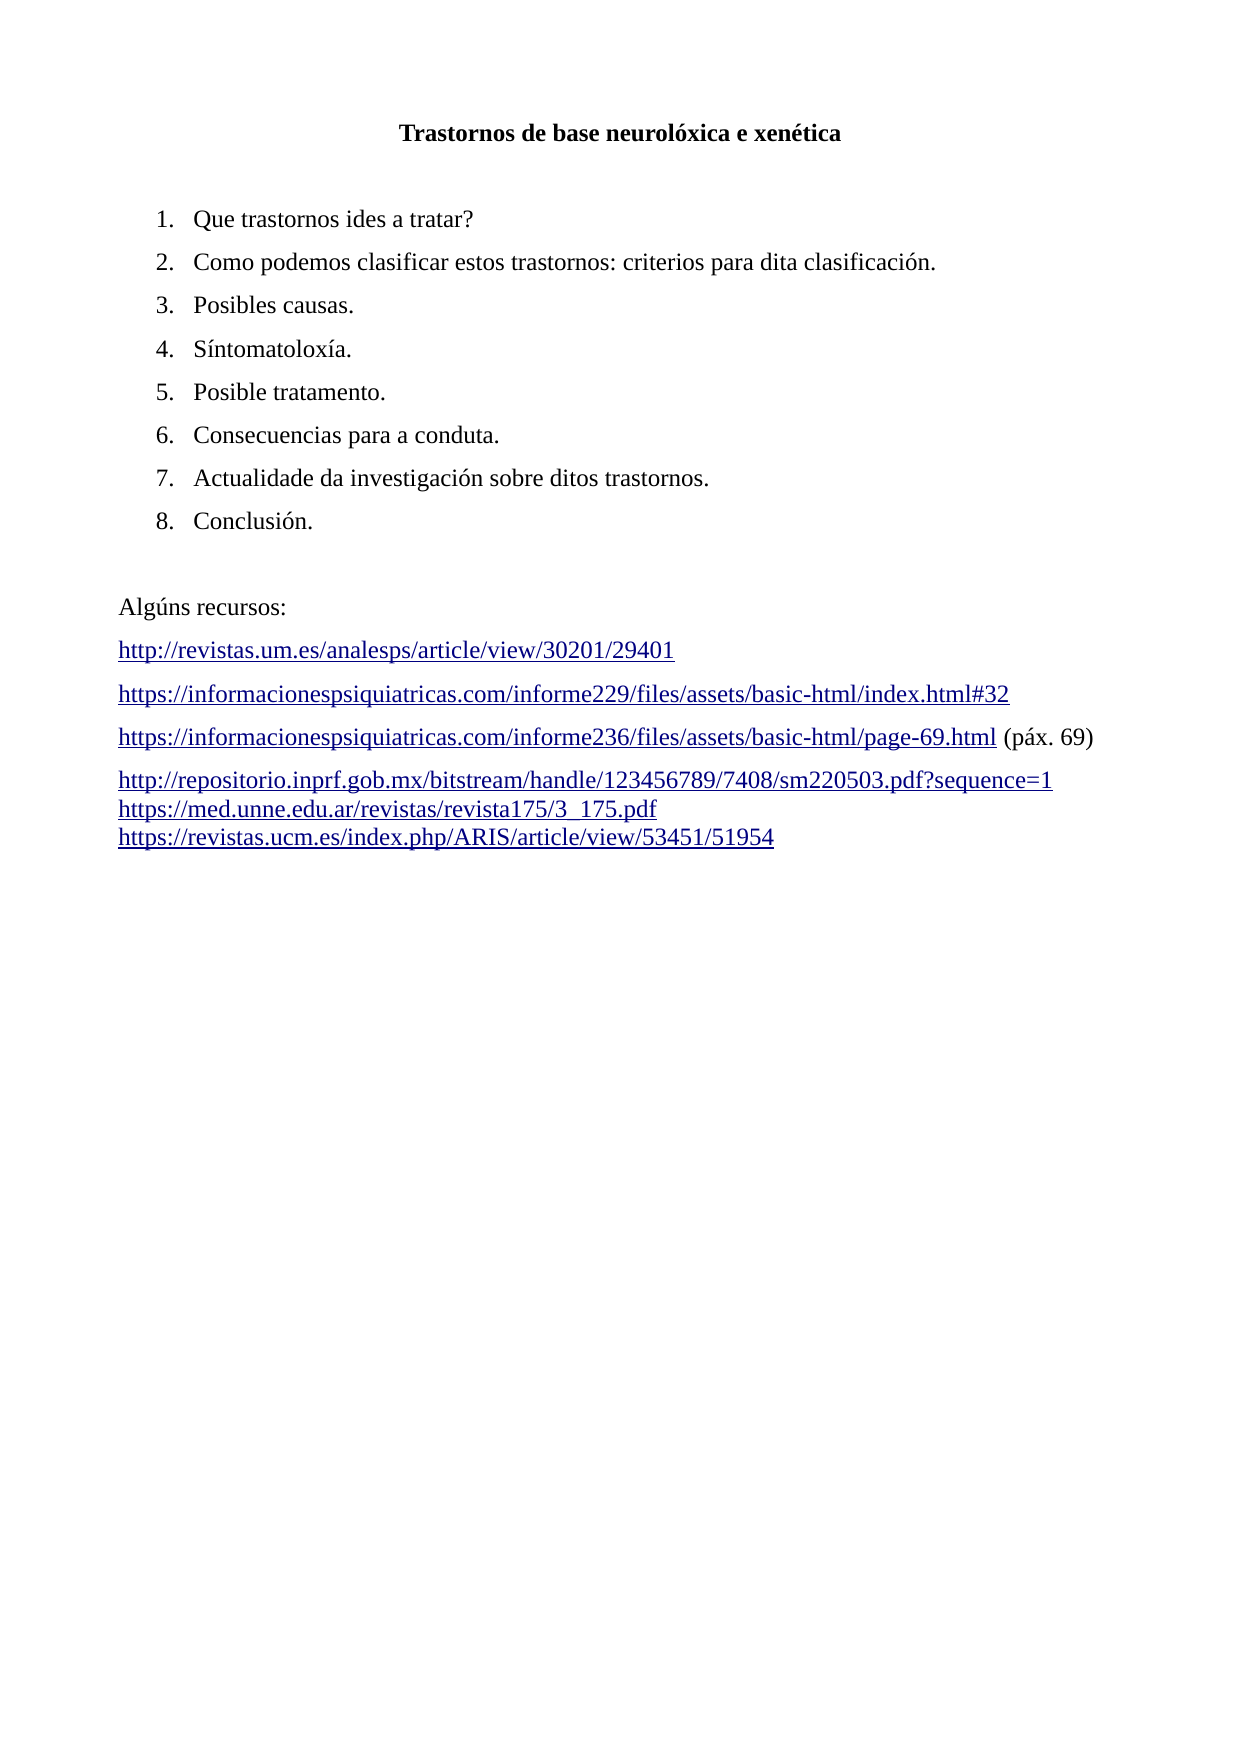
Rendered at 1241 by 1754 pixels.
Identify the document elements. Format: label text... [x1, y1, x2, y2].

text http://revistas.um.es/analesps/article/view/30201/29401 [118, 636, 1122, 664]
list Posible tratamento. [156, 377, 1122, 406]
list Actualidade da investigación sobre ditos trastornos. [156, 463, 1122, 492]
text Trastornos de base neurolóxica e xenética [118, 118, 1122, 147]
text https://informacionespsiquiatricas.com/informe236/files/assets/basic-html/page-69.html (páx. 69) [118, 722, 1122, 751]
list Como podemos clasificar estos trastornos: criterios para dita clasificación. [156, 247, 1122, 276]
text https://med.unne.edu.ar/revistas/revista175/3_175.pdf [118, 794, 1122, 822]
list Que trastornos ides a tratar? [156, 204, 1122, 233]
list Conclusión. [156, 506, 1122, 535]
list Consecuencias para a conduta. [156, 420, 1122, 449]
text Algúns recursos: [118, 592, 1122, 621]
list Posibles causas. [156, 291, 1122, 319]
text https://informacionespsiquiatricas.com/informe229/files/assets/basic-html/index.html#32 [118, 679, 1122, 707]
text http://repositorio.inprf.gob.mx/bitstream/handle/123456789/7408/sm220503.pdf?sequence=1 [118, 765, 1122, 794]
list Síntomatoloxía. [156, 334, 1122, 362]
text https://revistas.ucm.es/index.php/ARIS/article/view/53451/51954 [118, 822, 1122, 851]
